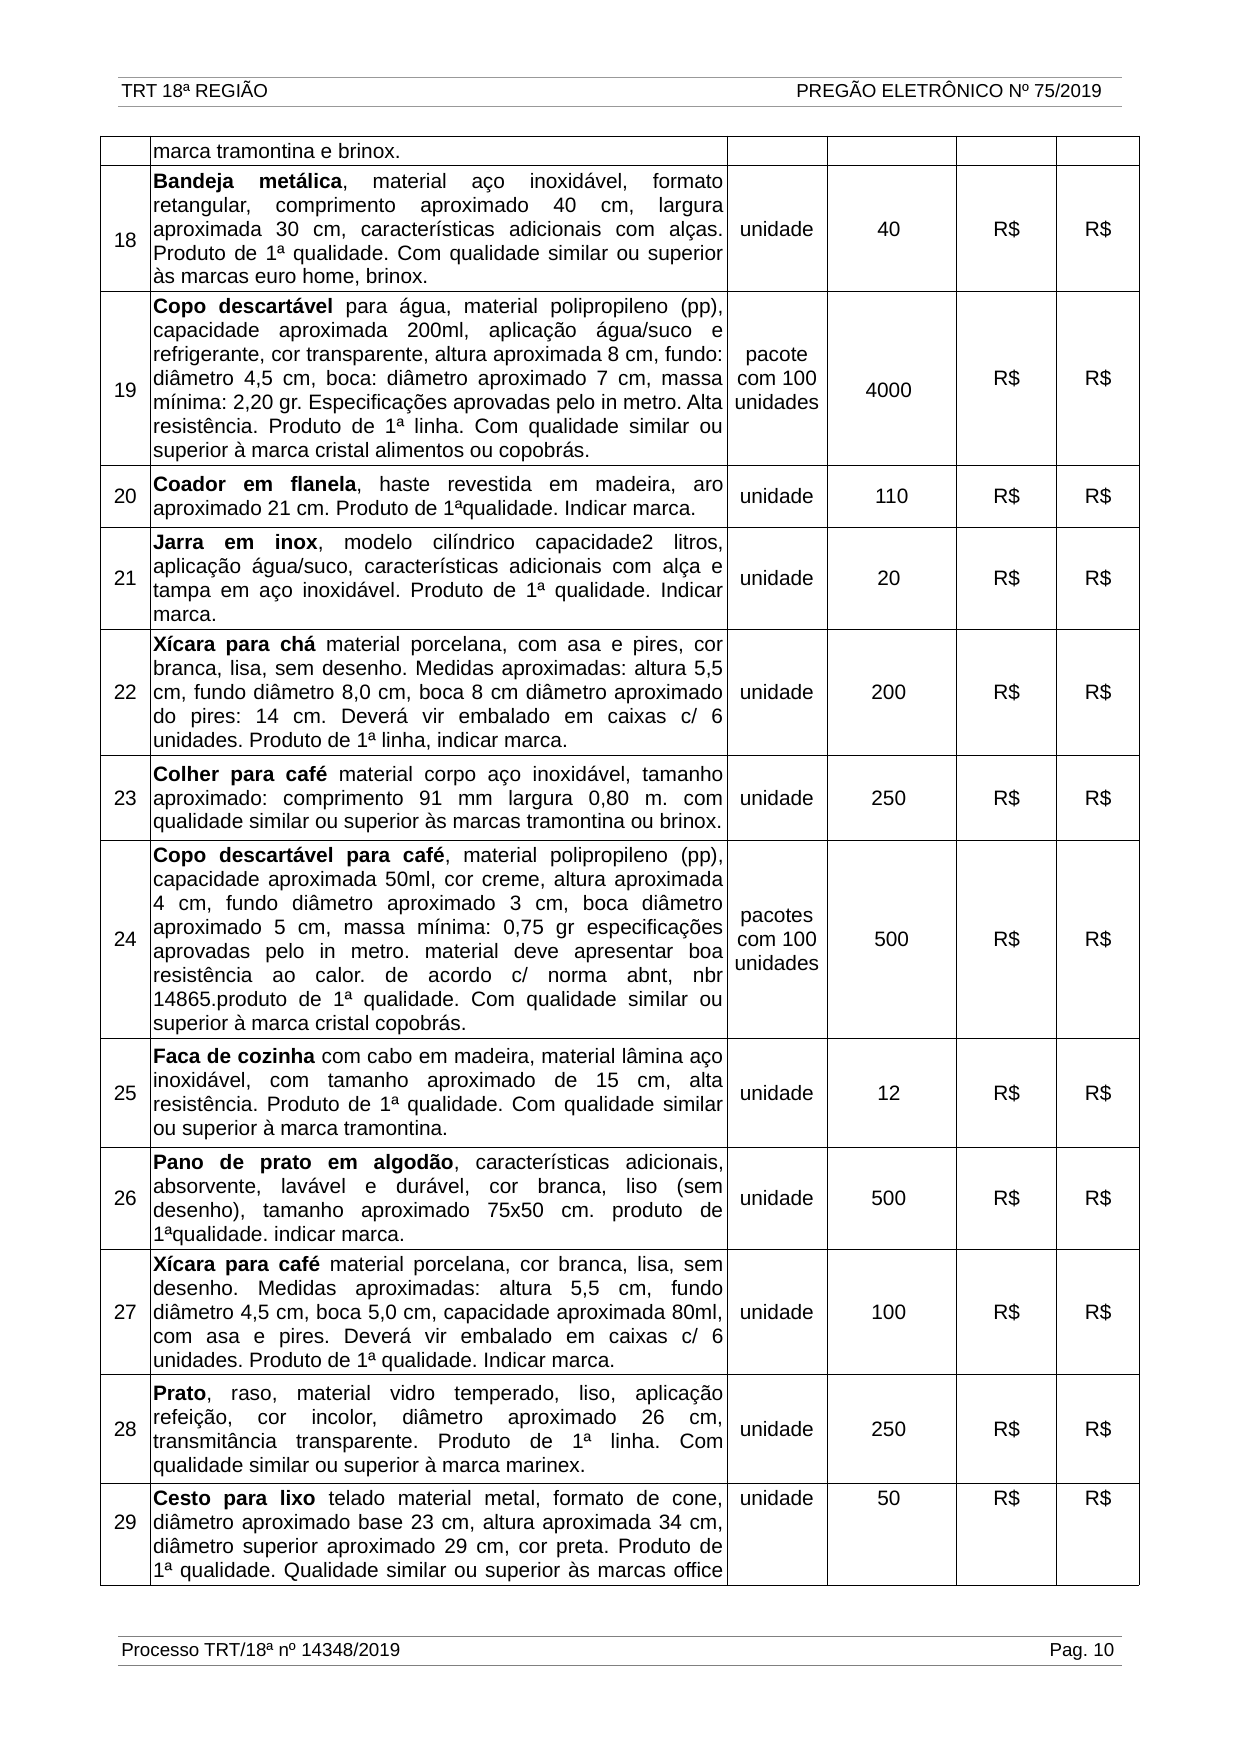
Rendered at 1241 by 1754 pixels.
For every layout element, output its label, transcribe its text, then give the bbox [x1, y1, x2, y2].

table_cell 24 [101, 841, 150, 1038]
table_cell 12 [828, 1039, 956, 1147]
table_cell 500 [828, 841, 956, 1038]
table_cell 20 [828, 528, 956, 629]
table_cell R$ [957, 292, 1056, 465]
table_cell 100 [828, 1250, 956, 1374]
table_cell unidade [728, 1484, 827, 1584]
table_cell pacote com 100 unidades [728, 292, 827, 465]
table_cell Faca de cozinha com cabo em madeira, material lâmina aço inoxidável, com tamanho aproximado de 15 cm, alta resistência. Produto de 1ª qualidade. Com qualidade similar ou superior à marca tramontina. [151, 1039, 727, 1147]
table_cell unidade [728, 1250, 827, 1374]
table_cell 500 [828, 1148, 956, 1249]
table_cell 20 [101, 466, 150, 527]
table_cell R$ [957, 1250, 1056, 1374]
table_cell R$ [1057, 630, 1139, 754]
table_cell [957, 137, 1056, 165]
table_cell R$ [957, 1375, 1056, 1483]
table_cell [101, 137, 150, 165]
table_cell Prato, raso, material vidro temperado, liso, aplicação refeição, cor incolor, diâmetro aproximado 26 cm, transmitância transparente. Produto de 1ª linha. Com qualidade similar ou superior à marca marinex. [151, 1375, 727, 1483]
table_cell R$ [1057, 756, 1139, 840]
table_cell R$ [1057, 1375, 1139, 1483]
table_cell unidade [728, 466, 827, 527]
table_cell marca tramontina e brinox. [151, 137, 727, 165]
table_cell 40 [828, 166, 956, 291]
table_cell unidade [728, 1148, 827, 1249]
table_cell 22 [101, 630, 150, 754]
table_cell [1057, 137, 1139, 165]
table_cell 110 [828, 466, 956, 527]
table_cell pacotes com 100 unidades [728, 841, 827, 1038]
table_cell 21 [101, 528, 150, 629]
table_cell R$ [957, 1484, 1056, 1584]
table_cell R$ [957, 528, 1056, 629]
table_cell [828, 137, 956, 165]
table_cell Xícara para café material porcelana, cor branca, lisa, sem desenho. Medidas aproximadas: altura 5,5 cm, fundo diâmetro 4,5 cm, boca 5,0 cm, capacidade aproximada 80ml, com asa e pires. Deverá vir embalado em caixas c/ 6 unidades. Produto de 1ª qualidade. Indicar marca. [151, 1250, 727, 1374]
table_cell unidade [728, 528, 827, 629]
table_cell Jarra em inox, modelo cilíndrico capacidade2 litros, aplicação água/suco, características adicionais com alça e tampa em aço inoxidável. Produto de 1ª qualidade. Indicar marca. [151, 528, 727, 629]
table_cell R$ [1057, 466, 1139, 527]
table_cell R$ [1057, 166, 1139, 291]
table_cell 50 [828, 1484, 956, 1584]
table_cell R$ [957, 841, 1056, 1038]
table_cell 26 [101, 1148, 150, 1249]
table_cell unidade [728, 756, 827, 840]
table_cell Pano de prato em algodão, características adicionais, absorvente, lavável e durável, cor branca, liso (sem desenho), tamanho aproximado 75x50 cm. produto de 1ªqualidade. indicar marca. [151, 1148, 727, 1249]
table_cell R$ [957, 630, 1056, 754]
table_cell R$ [957, 1148, 1056, 1249]
table_cell Colher para café material corpo aço inoxidável, tamanho aproximado: comprimento 91 mm largura 0,80 m. com qualidade similar ou superior às marcas tramontina ou brinox. [151, 756, 727, 840]
table_cell R$ [957, 466, 1056, 527]
table_cell 23 [101, 756, 150, 840]
table_cell R$ [1057, 1250, 1139, 1374]
table_cell R$ [957, 1039, 1056, 1147]
table_cell R$ [1057, 841, 1139, 1038]
table_cell unidade [728, 1039, 827, 1147]
table_cell 250 [828, 1375, 956, 1483]
table_cell 28 [101, 1375, 150, 1483]
table_cell R$ [1057, 1148, 1139, 1249]
table_cell 200 [828, 630, 956, 754]
table_cell Cesto para lixo telado material metal, formato de cone, diâmetro aproximado base 23 cm, altura aproximada 34 cm, diâmetro superior aproximado 29 cm, cor preta. Produto de 1ª qualidade. Qualidade similar ou superior às marcas office [151, 1484, 727, 1584]
table_cell R$ [1057, 1039, 1139, 1147]
table_cell 27 [101, 1250, 150, 1374]
table_cell 18 [101, 166, 150, 291]
table_cell [728, 137, 827, 165]
table_cell unidade [728, 1375, 827, 1483]
table_cell unidade [728, 630, 827, 754]
table_cell Xícara para chá material porcelana, com asa e pires, cor branca, lisa, sem desenho. Medidas aproximadas: altura 5,5 cm, fundo diâmetro 8,0 cm, boca 8 cm diâmetro aproximado do pires: 14 cm. Deverá vir embalado em caixas c/ 6 unidades. Produto de 1ª linha, indicar marca. [151, 630, 727, 754]
table_cell R$ [957, 756, 1056, 840]
table_cell Bandeja metálica, material aço inoxidável, formato retangular, comprimento aproximado 40 cm, largura aproximada 30 cm, características adicionais com alças. Produto de 1ª qualidade. Com qualidade similar ou superior às marcas euro home, brinox. [151, 166, 727, 291]
table_cell Coador em flanela, haste revestida em madeira, aro aproximado 21 cm. Produto de 1ªqualidade. Indicar marca. [151, 466, 727, 527]
table_cell Copo descartável para café, material polipropileno (pp), capacidade aproximada 50ml, cor creme, altura aproximada 4 cm, fundo diâmetro aproximado 3 cm, boca diâmetro aproximado 5 cm, massa mínima: 0,75 gr especificações aprovadas pelo in metro. material deve apresentar boa resistência ao calor. de acordo c/ norma abnt, nbr 14865.produto de 1ª qualidade. Com qualidade similar ou superior à marca cristal copobrás. [151, 841, 727, 1038]
table_cell R$ [1057, 528, 1139, 629]
table_cell 4000 [828, 292, 956, 465]
table_cell Copo descartável para água, material polipropileno (pp), capacidade aproximada 200ml, aplicação água/suco e refrigerante, cor transparente, altura aproximada 8 cm, fundo: diâmetro 4,5 cm, boca: diâmetro aproximado 7 cm, massa mínima: 2,20 gr. Especificações aprovadas pelo in metro. Alta resistência. Produto de 1ª linha. Com qualidade similar ou superior à marca cristal alimentos ou copobrás. [151, 292, 727, 465]
table_cell 19 [101, 292, 150, 465]
table_cell R$ [1057, 292, 1139, 465]
table_cell unidade [728, 166, 827, 291]
table_cell R$ [1057, 1484, 1139, 1584]
table_cell 29 [101, 1484, 150, 1584]
table_cell R$ [957, 166, 1056, 291]
table_cell 250 [828, 756, 956, 840]
table_cell 25 [101, 1039, 150, 1147]
